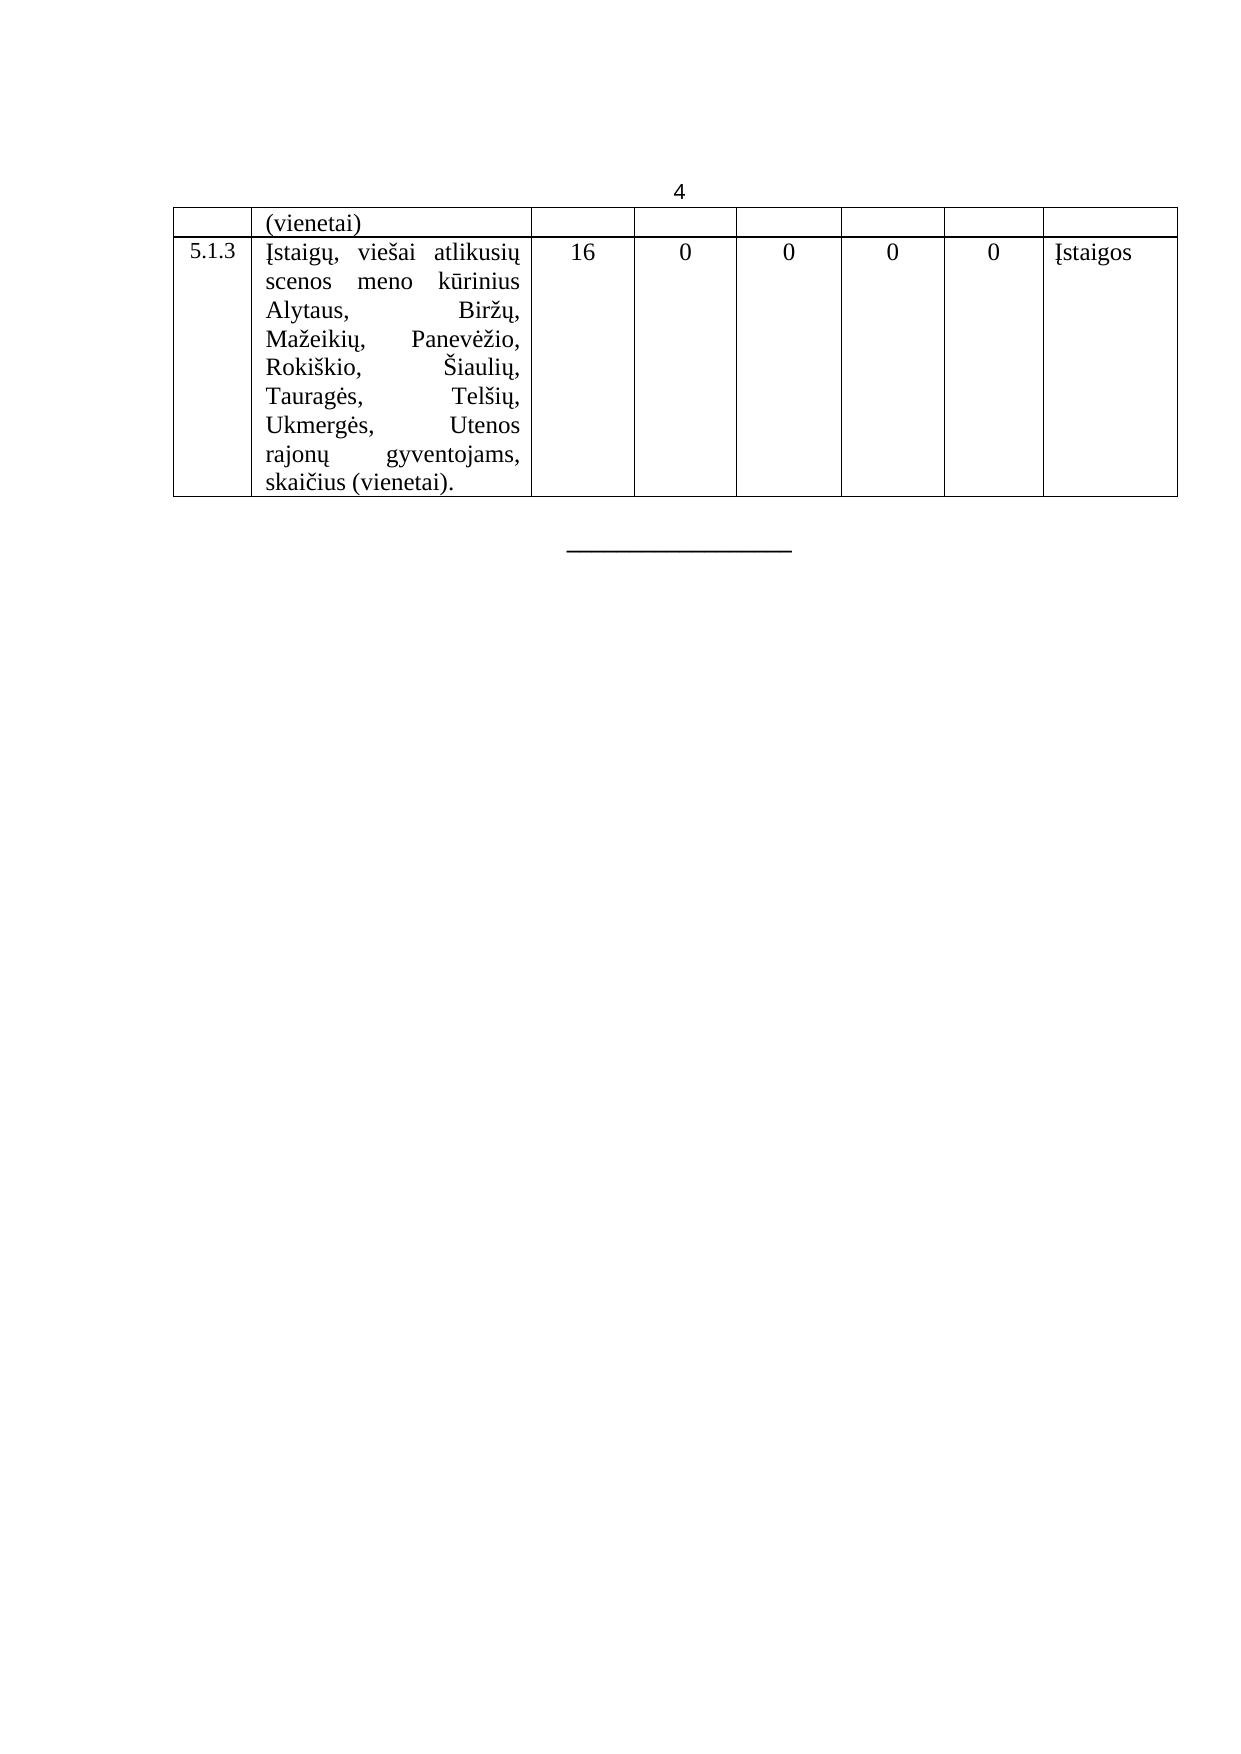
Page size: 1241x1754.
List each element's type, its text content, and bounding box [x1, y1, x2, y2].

table_cell Įstaigų, viešai atlikusių scenos meno kūrinius Alytaus, Biržų, Mažeikių, Panevėžio, Rokiškio, Šiaulių, Tauragės, Telšių, Ukmergės, Utenos rajonų gyventojams, skaičius (vienetai). [252, 238, 531, 496]
table_cell - [635, 208, 736, 236]
table_cell 5.1.3 [174, 238, 251, 496]
table_cell 0 [635, 238, 736, 496]
table_cell 16 [532, 238, 634, 496]
table_cell 0 [842, 238, 944, 496]
table_cell [174, 497, 1178, 526]
table_cell - [737, 208, 841, 236]
table_cell - [842, 208, 944, 236]
table_cell [532, 208, 634, 236]
table_cell 0 [945, 238, 1043, 496]
table_cell Įstaigos [1044, 238, 1177, 496]
table_cell (vienetai) [252, 208, 531, 236]
table_cell [174, 208, 251, 236]
text __________________ [177, 526, 1181, 555]
table_cell - [945, 208, 1043, 236]
table_cell 0 [737, 238, 841, 496]
table_cell [1044, 208, 1177, 236]
